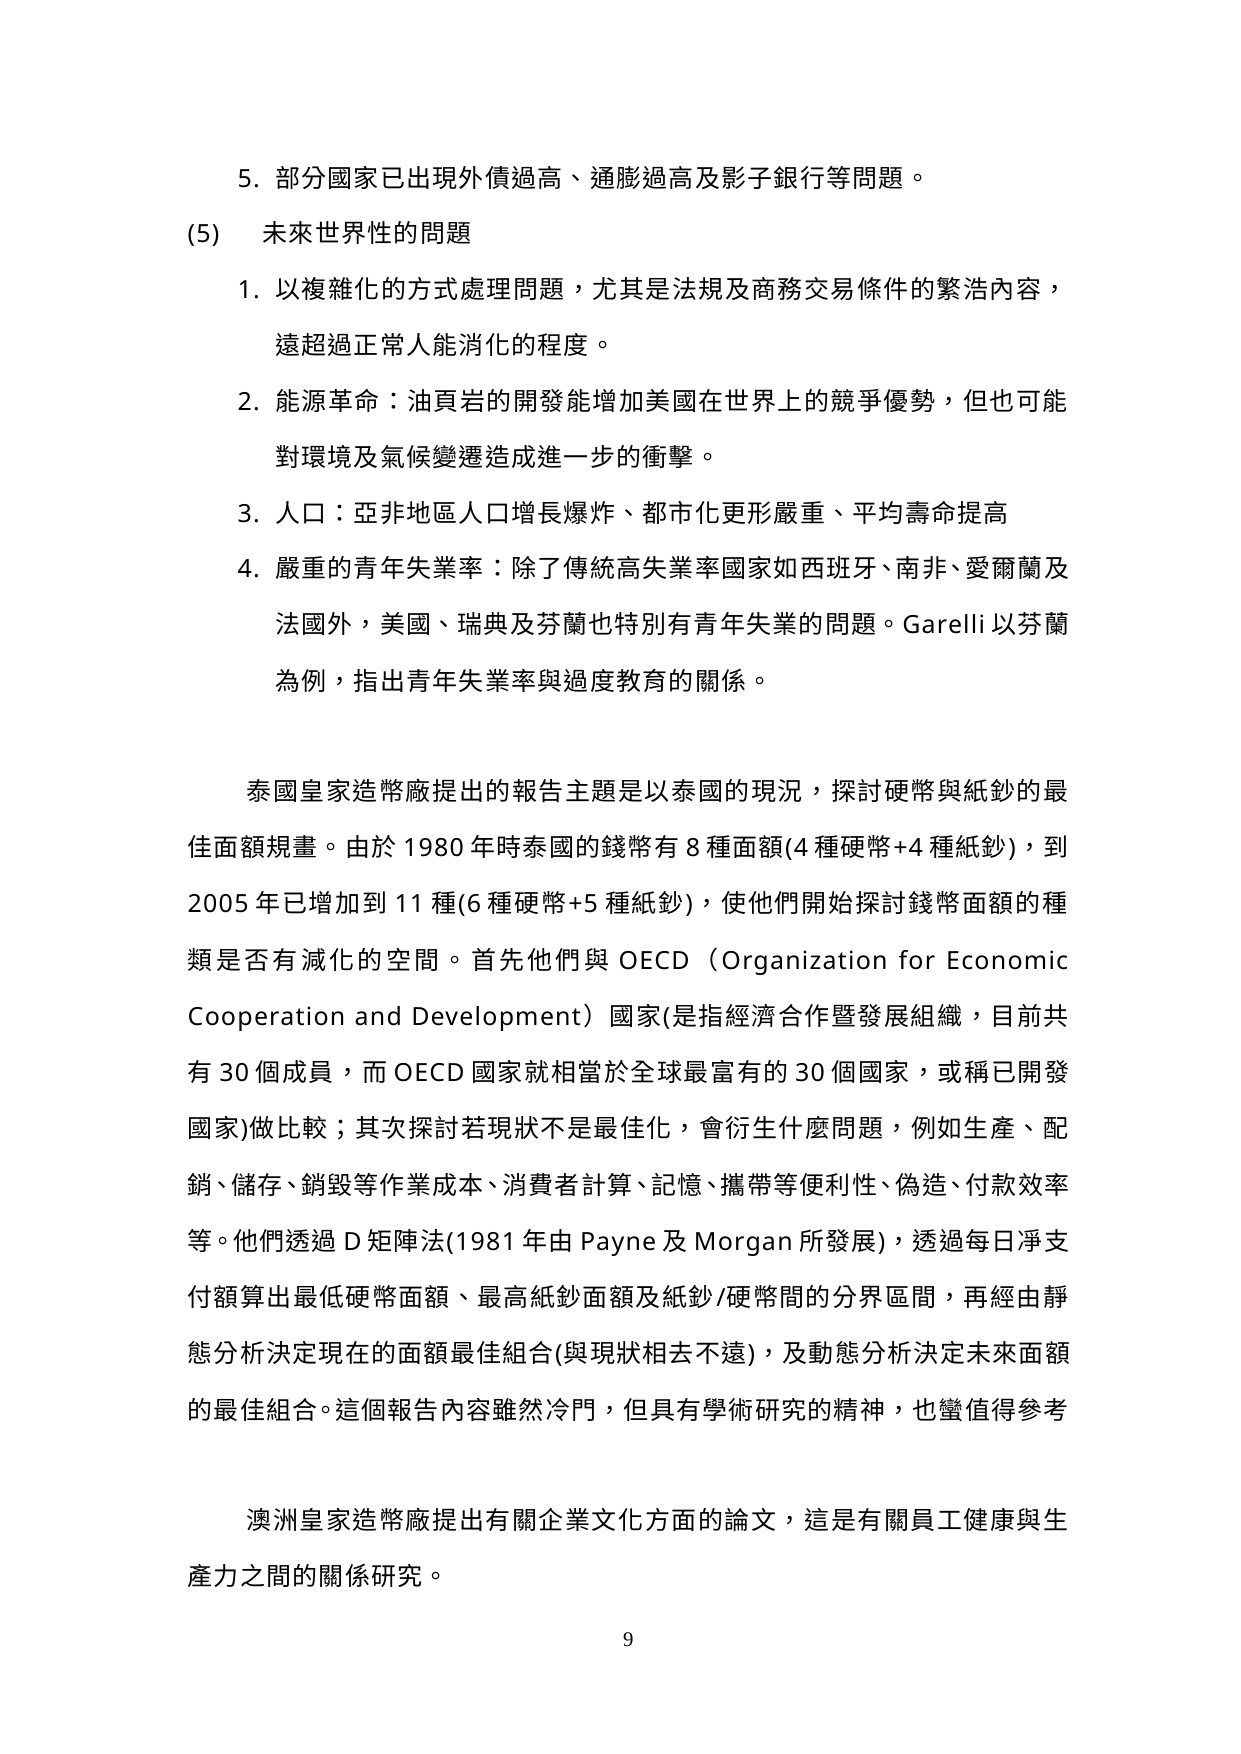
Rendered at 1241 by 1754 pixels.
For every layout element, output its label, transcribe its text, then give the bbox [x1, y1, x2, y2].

list 能源革命：油頁岩的開發能增加美國在世界上的競爭優勢，但也可能對環境及氣候變遷造成進一步的衝擊。 [237, 381, 1069, 474]
text 澳洲皇家造幣廠提出有關企業文化方面的論文，這是有關員工健康與生產力之間的關係研究。 [187, 1499, 1069, 1593]
text 泰國皇家造幣廠提出的報告主題是以泰國的現況，探討硬幣與紙鈔的最佳面額規畫。由於1980年時泰國的錢幣有8種面額(4種硬幣+4種紙鈔)，到2005年已增加到11種(6種硬幣+5種紙鈔)，使他們開始探討錢幣面額的種類是否有減化的空間。首先他們與OECD（Organization for Economic Cooperation and Development）國家(是指經濟合作暨發展組織，目前共有30個成員，而OECD國家就相當於全球最富有的30個國家，或稱已開發國家)做比較；其次探討若現狀不是最佳化，會衍生什麼問題，例如生產、配銷、儲存、銷毀等作業成本、消費者計算、記憶、攜帶等便利性、偽造、付款效率等。他們透過D矩陣法(1981年由Payne及Morgan所發展)，透過每日凈支付額算出最低硬幣面額、最高紙鈔面額及紙鈔/硬幣間的分界區間，再經由靜態分析決定現在的面額最佳組合(與現狀相去不遠)，及動態分析決定未來面額的最佳組合。這個報告內容雖然冷門，但具有學術研究的精神，也蠻值得參考。 [187, 771, 1069, 1427]
list 嚴重的青年失業率：除了傳統高失業率國家如西班牙、南非、愛爾蘭及法國外，美國、瑞典及芬蘭也特別有青年失業的問題。Garelli以芬蘭為例，指出青年失業率與過度教育的關係。 [237, 548, 1069, 698]
list 部分國家已出現外債過高、通膨過高及影子銀行等問題。 [237, 157, 1069, 195]
list 以複雜化的方式處理問題，尤其是法規及商務交易條件的繁浩內容，遠超過正常人能消化的程度。 [237, 269, 1069, 362]
list 未來世界性的問題 [187, 213, 1069, 251]
list 人口：亞非地區人口增長爆炸、都市化更形嚴重、平均壽命提高 [237, 492, 1069, 530]
